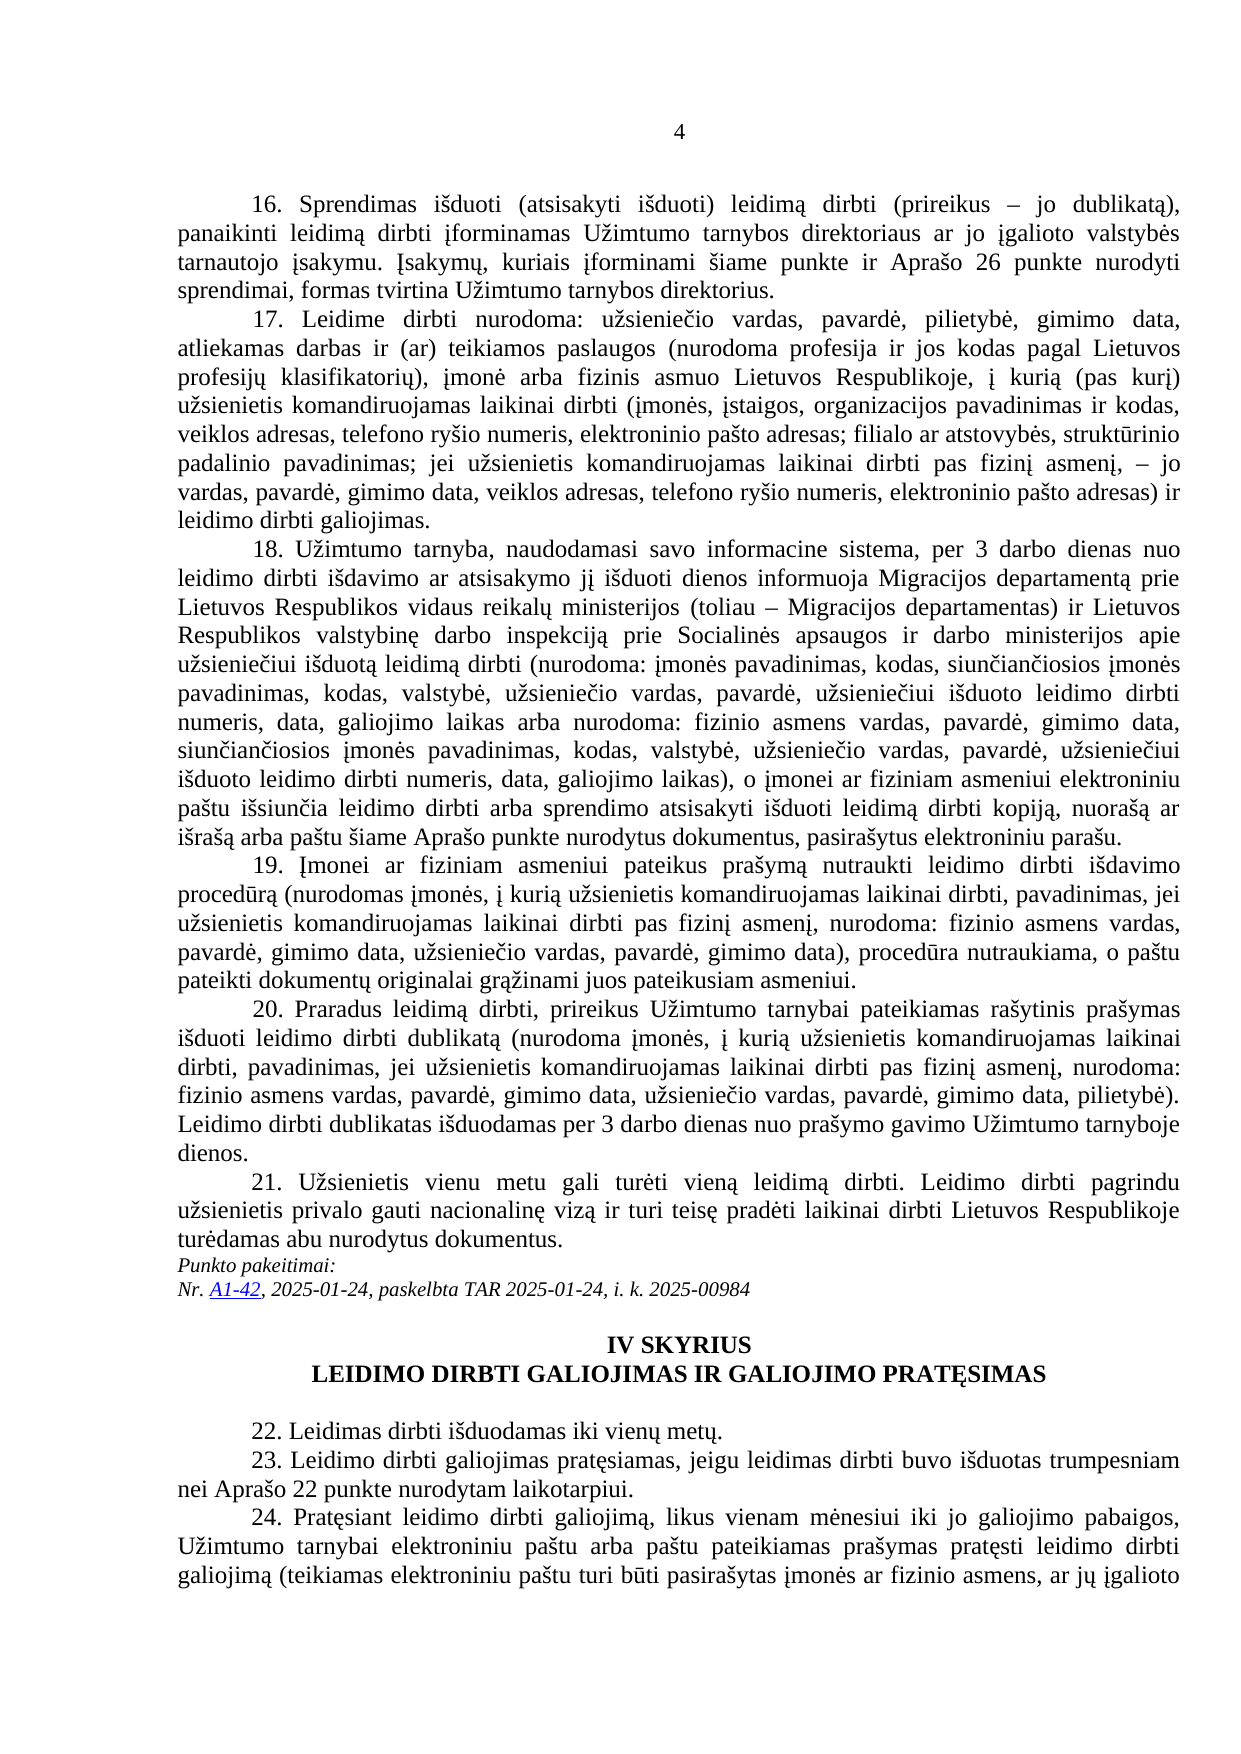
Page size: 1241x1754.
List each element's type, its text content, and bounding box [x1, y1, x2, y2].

text 18. Užimtumo tarnyba, naudodamasi savo informacine sistema, per 3 darbo dienas nuo leidimo dirbti išdavimo ar atsisakymo jį išduoti dienos informuoja Migracijos departamentą prie Lietuvos Respublikos vidaus reikalų ministerijos (toliau – Migracijos departamentas) ir Lietuvos Respublikos valstybinę darbo inspekciją prie Socialinės apsaugos ir darbo ministerijos apie užsieniečiui išduotą leidimą dirbti (nurodoma: įmonės pavadinimas, kodas, siunčiančiosios įmonės pavadinimas, kodas, valstybė, užsieniečio vardas, pavardė, užsieniečiui išduoto leidimo dirbti numeris, data, galiojimo laikas arba nurodoma: fizinio asmens vardas, pavardė, gimimo data, siunčiančiosios įmonės pavadinimas, kodas, valstybė, užsieniečio vardas, pavardė, užsieniečiui išduoto leidimo dirbti numeris, data, galiojimo laikas), o įmonei ar fiziniam asmeniui elektroniniu paštu išsiunčia leidimo dirbti arba sprendimo atsisakyti išduoti leidimą dirbti kopiją, nuorašą ar išrašą arba paštu šiame Aprašo punkte nurodytus dokumentus, pasirašytus elektroniniu parašu. [177, 534, 1181, 851]
text 19. Įmonei ar fiziniam asmeniui pateikus prašymą nutraukti leidimo dirbti išdavimo procedūrą (nurodomas įmonės, į kurią užsienietis komandiruojamas laikinai dirbti, pavadinimas, jei užsienietis komandiruojamas laikinai dirbti pas fizinį asmenį, nurodoma: fizinio asmens vardas, pavardė, gimimo data, užsieniečio vardas, pavardė, gimimo data), procedūra nutraukiama, o paštu pateikti dokumentų originalai grąžinami juos pateikusiam asmeniui. [177, 851, 1181, 994]
text 16. Sprendimas išduoti (atsisakyti išduoti) leidimą dirbti (prireikus – jo dublikatą), panaikinti leidimą dirbti įforminamas Užimtumo tarnybos direktoriaus ar jo įgalioto valstybės tarnautojo įsakymu. Įsakymų, kuriais įforminami šiame punkte ir Aprašo 26 punkte nurodyti sprendimai, formas tvirtina Užimtumo tarnybos direktorius. [177, 189, 1181, 304]
text Punkto pakeitimai: [177, 1253, 1181, 1277]
text IV SKYRIUS [177, 1330, 1181, 1359]
text 21. Užsienietis vienu metu gali turėti vieną leidimą dirbti. Leidimo dirbti pagrindu užsienietis privalo gauti nacionalinę vizą ir turi teisę pradėti laikinai dirbti Lietuvos Respublikoje turėdamas abu nurodytus dokumentus. [177, 1167, 1181, 1253]
text LEIDIMO DIRBTI GALIOJIMAS IR GALIOJIMO PRATĘSIMAS [177, 1359, 1181, 1387]
text 22. Leidimas dirbti išduodamas iki vienų metų. [177, 1416, 1181, 1445]
text Nr. A1-42, 2025-01-24, paskelbta TAR 2025-01-24, i. k. 2025-00984 [177, 1277, 1181, 1301]
text 23. Leidimo dirbti galiojimas pratęsiamas, jeigu leidimas dirbti buvo išduotas trumpesniam nei Aprašo 22 punkte nurodytam laikotarpiui. [177, 1445, 1181, 1502]
text 24. Pratęsiant leidimo dirbti galiojimą, likus vienam mėnesiui iki jo galiojimo pabaigos, Užimtumo tarnybai elektroniniu paštu arba paštu pateikiamas prašymas pratęsti leidimo dirbti galiojimą (teikiamas elektroniniu paštu turi būti pasirašytas įmonės ar fizinio asmens, ar jų įgalioto [177, 1502, 1181, 1589]
text 17. Leidime dirbti nurodoma: užsieniečio vardas, pavardė, pilietybė, gimimo data, atliekamas darbas ir (ar) teikiamos paslaugos (nurodoma profesija ir jos kodas pagal Lietuvos profesijų klasifikatorių), įmonė arba fizinis asmuo Lietuvos Respublikoje, į kurią (pas kurį) užsienietis komandiruojamas laikinai dirbti (įmonės, įstaigos, organizacijos pavadinimas ir kodas, veiklos adresas, telefono ryšio numeris, elektroninio pašto adresas; filialo ar atstovybės, struktūrinio padalinio pavadinimas; jei užsienietis komandiruojamas laikinai dirbti pas fizinį asmenį, – jo vardas, pavardė, gimimo data, veiklos adresas, telefono ryšio numeris, elektroninio pašto adresas) ir leidimo dirbti galiojimas. [177, 304, 1181, 534]
text 20. Praradus leidimą dirbti, prireikus Užimtumo tarnybai pateikiamas rašytinis prašymas išduoti leidimo dirbti dublikatą (nurodoma įmonės, į kurią užsienietis komandiruojamas laikinai dirbti, pavadinimas, jei užsienietis komandiruojamas laikinai dirbti pas fizinį asmenį, nurodoma: fizinio asmens vardas, pavardė, gimimo data, užsieniečio vardas, pavardė, gimimo data, pilietybė). Leidimo dirbti dublikatas išduodamas per 3 darbo dienas nuo prašymo gavimo Užimtumo tarnyboje dienos. [177, 994, 1181, 1167]
